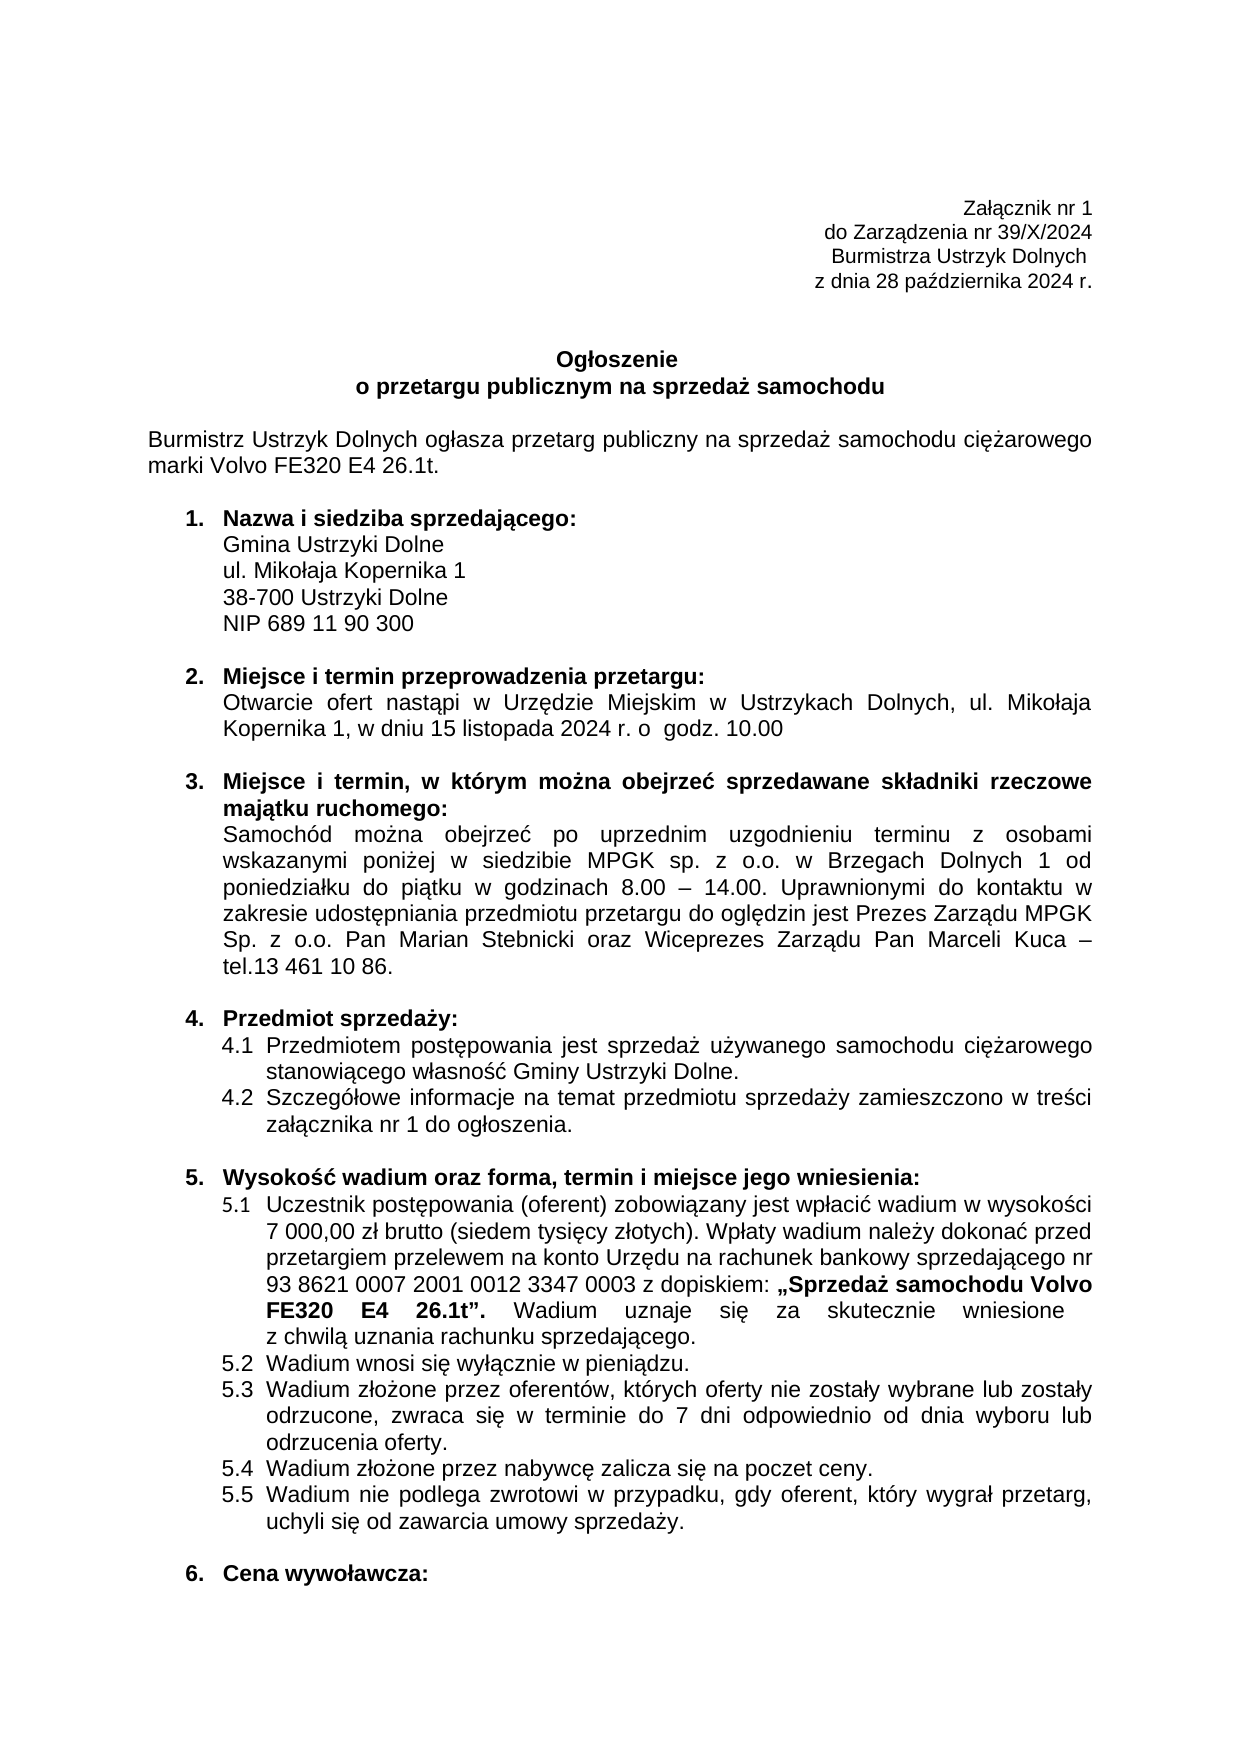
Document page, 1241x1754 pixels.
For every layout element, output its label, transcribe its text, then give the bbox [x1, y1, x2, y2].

text o przetargu publicznym na sprzedaż samochodu [148, 373, 1093, 399]
text 38-700 Ustrzyki Dolne [223, 584, 1093, 610]
list Nazwa i siedziba sprzedającego: [185, 504, 1093, 531]
text z dnia 28 października 2024 r. [148, 267, 1093, 294]
list Miejsce i termin przeprowadzenia przetargu: [185, 663, 1093, 689]
list Szczegółowe informacje na temat przedmiotu sprzedaży zamieszczono w treści załącznika nr 1 do ogłoszenia. [221, 1084, 1093, 1137]
list Uczestnik postępowania (oferent) zobowiązany jest wpłacić wadium w wysokości 7 000,00 zł brutto (siedem tysięcy złotych). Wpłaty wadium należy dokonać przed przetargiem przelewem na konto Urzędu na rachunek bankowy sprzedającego nr 93 8621 0007 2001 0012 3347 0003 z dopiskiem: „Sprzedaż samochodu Volvo FE320 E4 26.1t”. Wadium uznaje się za skutecznie wniesione z chwilą uznania rachunku sprzedającego. [221, 1190, 1093, 1349]
text Załącznik nr 1 [148, 196, 1093, 219]
list Przedmiot sprzedaży: [185, 1005, 1093, 1032]
text Burmistrz Ustrzyk Dolnych ogłasza przetarg publiczny na sprzedaż samochodu ciężarowego marki Volvo FE320 E4 26.1t. [148, 426, 1093, 478]
list Wysokość wadium oraz forma, termin i miejsce jego wniesienia: [185, 1163, 1093, 1190]
text NIP 689 11 90 300 [223, 610, 1093, 636]
list Cena wywoławcza: [185, 1560, 1093, 1587]
list Wadium złożone przez nabywcę zalicza się na poczet ceny. [221, 1455, 1093, 1481]
list Wadium wnosi się wyłącznie w pieniądzu. [221, 1349, 1093, 1376]
list Wadium złożone przez oferentów, których oferty nie zostały wybrane lub zostały odrzucone, zwraca się w terminie do 7 dni odpowiednio od dnia wyboru lub odrzucenia oferty. [221, 1376, 1093, 1455]
text ul. Mikołaja Kopernika 1 [223, 557, 1093, 584]
text Burmistrza Ustrzyk Dolnych [148, 243, 1093, 267]
list Wadium nie podlega zwrotowi w przypadku, gdy oferent, który wygrał przetarg, uchyli się od zawarcia umowy sprzedaży. [221, 1481, 1093, 1534]
text do Zarządzenia nr 39/X/2024 [148, 219, 1093, 243]
text Ogłoszenie [148, 346, 1093, 373]
list Miejsce i termin, w którym można obejrzeć sprzedawane składniki rzeczowe majątku ruchomego: [185, 768, 1093, 821]
text Otwarcie ofert nastąpi w Urzędzie Miejskim w Ustrzykach Dolnych, ul. Mikołaja Kopernika 1, w dniu 15 listopada 2024 r. o godz. 10.00 [223, 689, 1093, 742]
text Samochód można obejrzeć po uprzednim uzgodnieniu terminu z osobami wskazanymi poniżej w siedzibie MPGK sp. z o.o. w Brzegach Dolnych 1 od poniedziałku do piątku w godzinach 8.00 – 14.00. Uprawnionymi do kontaktu w zakresie udostępniania przedmiotu przetargu do oględzin jest Prezes Zarządu MPGK Sp. z o.o. Pan Marian Stebnicki oraz Wiceprezes Zarządu Pan Marceli Kuca – tel.13 461 10 86. [223, 821, 1093, 979]
text Gmina Ustrzyki Dolne [223, 531, 1093, 557]
list Przedmiotem postępowania jest sprzedaż używanego samochodu ciężarowego stanowiącego własność Gminy Ustrzyki Dolne. [221, 1032, 1093, 1084]
